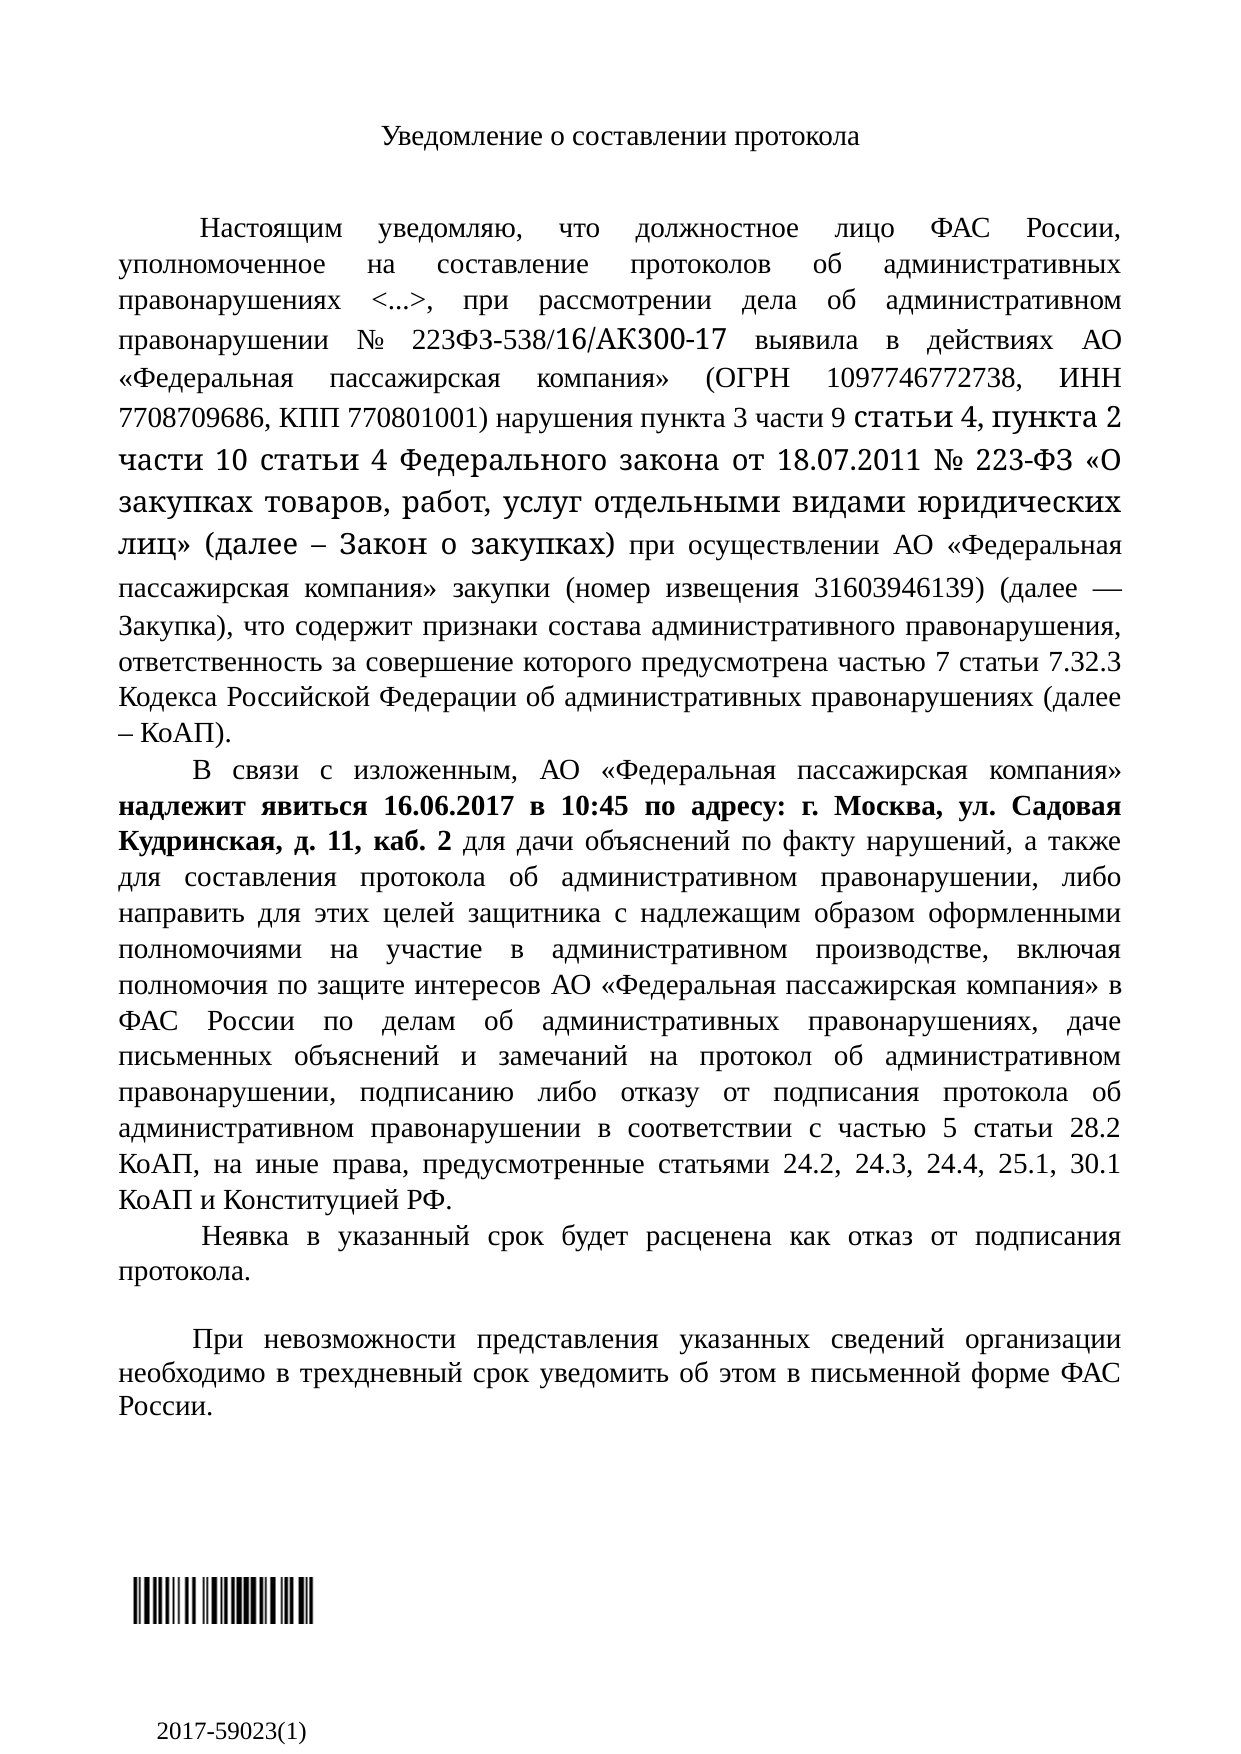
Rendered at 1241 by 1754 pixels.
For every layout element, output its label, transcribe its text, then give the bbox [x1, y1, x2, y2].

picture [118, 1577, 331, 1624]
text В связи с изложенным, АО «Федеральная пассажирская компания» надлежит явиться 16.06.2017 в 10:45 по адресу: г. Москва, ул. Садовая Кудринская, д. 11, каб. 2 для дачи объяснений по факту нарушений, а также для составления протокола об административном правонарушении, либо направить для этих целей защитника с надлежащим образом оформленными полномочиями на участие в административном производстве, включая полномочия по защите интересов АО «Федеральная пассажирская компания» в ФАС России по делам об административных правонарушениях, даче письменных объяснений и замечаний на протокол об административном правонарушении, подписанию либо отказу от подписания протокола об административном правонарушении в соответствии с частью 5 статьи 28.2 КоАП, на иные права, предусмотренные статьями 24.2, 24.3, 24.4, 25.1, 30.1 КоАП и Конституцией РФ. [118, 752, 1122, 1215]
text Настоящим уведомляю, что должностное лицо ФАС России, уполномоченное на составление протоколов об административных правонарушениях <...>, при рассмотрении дела об административном правонарушении № 223ФЗ-538/16/АК300-17 выявила в действиях АО «Федеральная пассажирская компания» (ОГРН 1097746772738, ИНН 7708709686, КПП 770801001) нарушения пункта 3 части 9 статьи 4, пункта 2 части 10 статьи 4 Федерального закона от 18.07.2011 № 223-ФЗ «О закупках товаров, работ, услуг отдельными видами юридических лиц» (далее – Закон о закупках) при осуществлении АО «Федеральная пассажирская компания» закупки (номер извещения 31603946139) (далее — Закупка), что содержит признаки состава административного правонарушения, ответственность за совершение которого предусмотрена частью 7 статьи 7.32.3 Кодекса Российской Федерации об административных правонарушениях (далее – КоАП). [118, 210, 1122, 749]
text Уведомление о составлении протокола [118, 118, 1122, 152]
text При невозможности представления указанных сведений организации необходимо в трехдневный срок уведомить об этом в письменной форме ФАС России. [118, 1321, 1122, 1422]
text Неявка в указанный срок будет расценена как отказ от подписания протокола. [118, 1218, 1122, 1287]
